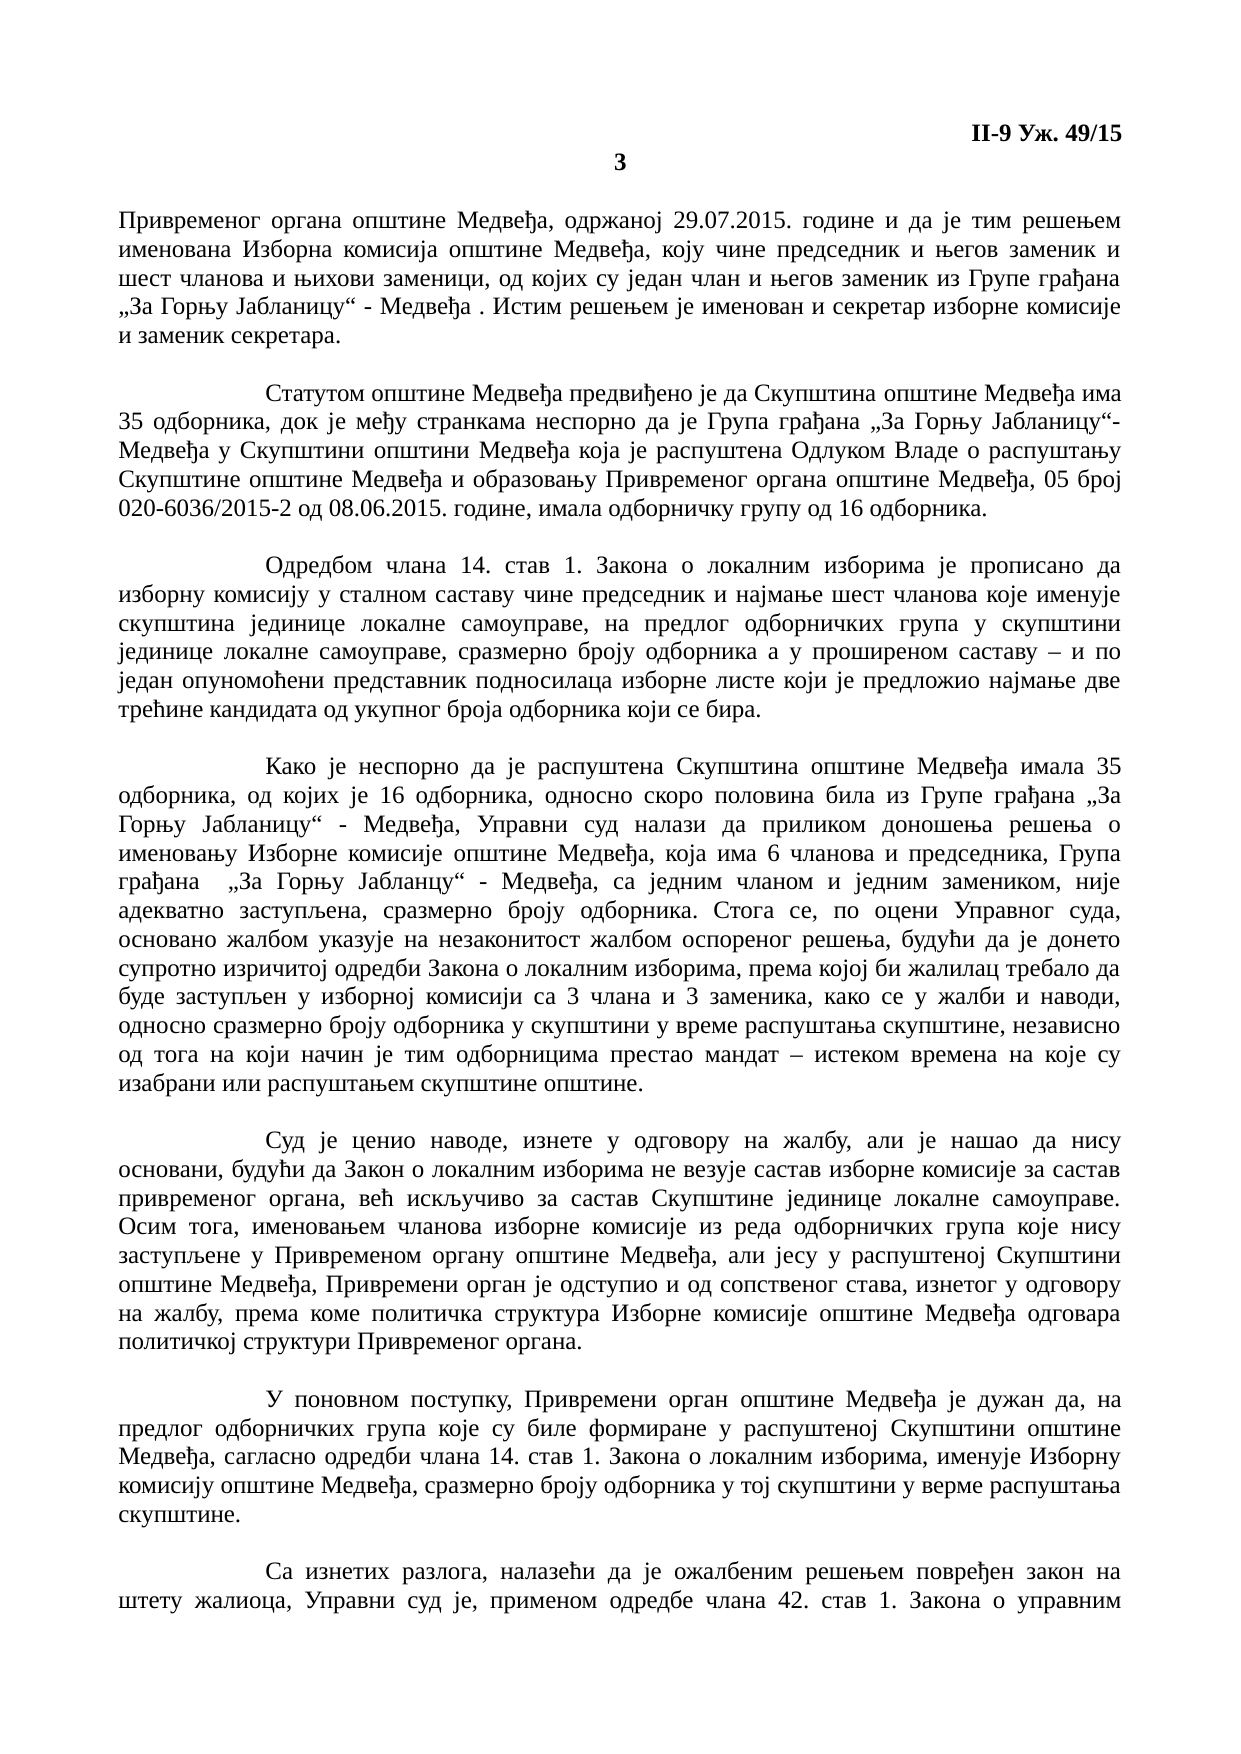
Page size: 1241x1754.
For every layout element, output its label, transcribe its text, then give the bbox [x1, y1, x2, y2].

text Суд је ценио наводе, изнете у одговору на жалбу, али је нашао да нису основани, будући да Закон о локалним изборима не везује састав изборне комисије за састав привременог органа, већ искључиво за састав Скупштине јединице локалне самоуправе. Осим тога, именовањем чланова изборне комисије из реда одборничких група које нису заступљене у Привременом органу oпштине Медвеђа, али јесу у распуштеној Скупштини општине Медвеђа, Привремени орган је одступио и од сопственог става, изнетог у одговору на жалбу, према коме политичка структура Изборне комисије општине Медвеђа одговара политичкој структури Привременог органа. [118, 1125, 1122, 1355]
text У поновном поступку, Привремени орган oпштине Медвеђа је дужан да, на предлог одборничких група које су биле формиране у распуштеној Скупштини општине Медвеђа, сагласно одредби члана 14. став 1. Закона о локалним изборима, именује Изборну комисију општине Медвеђа, сразмерно броју одборника у тој скупштини у верме распуштања скупштине. [118, 1384, 1122, 1528]
text Са изнетих разлога, налазећи да је ожалбеним решењем повређен закон на штету жалиоца, Управни суд је, применом одредбе члана 42. став 1. Закона о управним [118, 1556, 1122, 1614]
text Како је неспорно да је распуштена Скупштина општине Медвеђа имала 35 одборника, од којих је 16 одборника, односно скоро половина била из Групе грађана „За Горњу Јабланицу“ - Медвеђа, Управни суд налази да приликом доношења решења о именовању Изборне комисије oпштине Медвеђа, која има 6 чланова и председника, Група грађана „За Горњу Јабланцу“ - Медвеђа, са једним чланом и једним замеником, није адекватно заступљена, сразмерно броју одборника. Стога се, по оцени Управног суда, основано жалбом указује на незаконитост жалбом оспореног решења, будући да је донето супротно изричитој одредби Закона о локалним изборима, према којој би жалилац требало да буде заступљен у изборној комисији са 3 члана и 3 заменика, како се у жалби и наводи, односно сразмерно броју одборника у скупштини у време распуштања скупштине, независно од тога на који начин је тим одборницима престао мандат – истеком времена на које су изабрани или распуштањем скупштине општине. [118, 751, 1122, 1096]
text Одредбом члана 14. став 1. Закона о локалним изборима је прописано да изборну комисију у сталном саставу чине председник и најмање шест чланова које именује скупштина јединице локалне самоуправе, на предлог одборничких група у скупштини јединице локалне самоуправе, сразмерно броју одборника а у проширеном саставу – и по један опуномоћени представник подносилаца изборне листе који је предложио најмање две трећине кандидата од укупног броја одборника који се бира. [118, 550, 1122, 723]
text Статутом oпштине Медвеђа предвиђено је да Скупштина oпштинe Медвеђа има 35 одборника, док је међу странкама неспорно да је Група грађана „За Горњу Јабланицу“- Медвеђа у Скупштини oпштини Медвеђа која је распуштена Одлуком Владе о распуштању Скупштине oпштине Медвеђа и образовању Привременог органа oпштине Медвеђа, 05 број 020-6036/2015-2 од 08.06.2015. године, имала одборничку групу од 16 одборника. [118, 378, 1122, 521]
text Привременог органа општине Медвеђа, одржаној 29.07.2015. године и да је тим решењем именована Изборна комисија општине Медвеђа, коју чине председник и његов заменик и шест чланова и њихови заменици, од којих су један члан и његов заменик из Групе грађана „За Горњу Јабланицу“ - Медвеђа . Истим решењем је именован и секретар изборне комисије и заменик секретара. [118, 205, 1122, 349]
